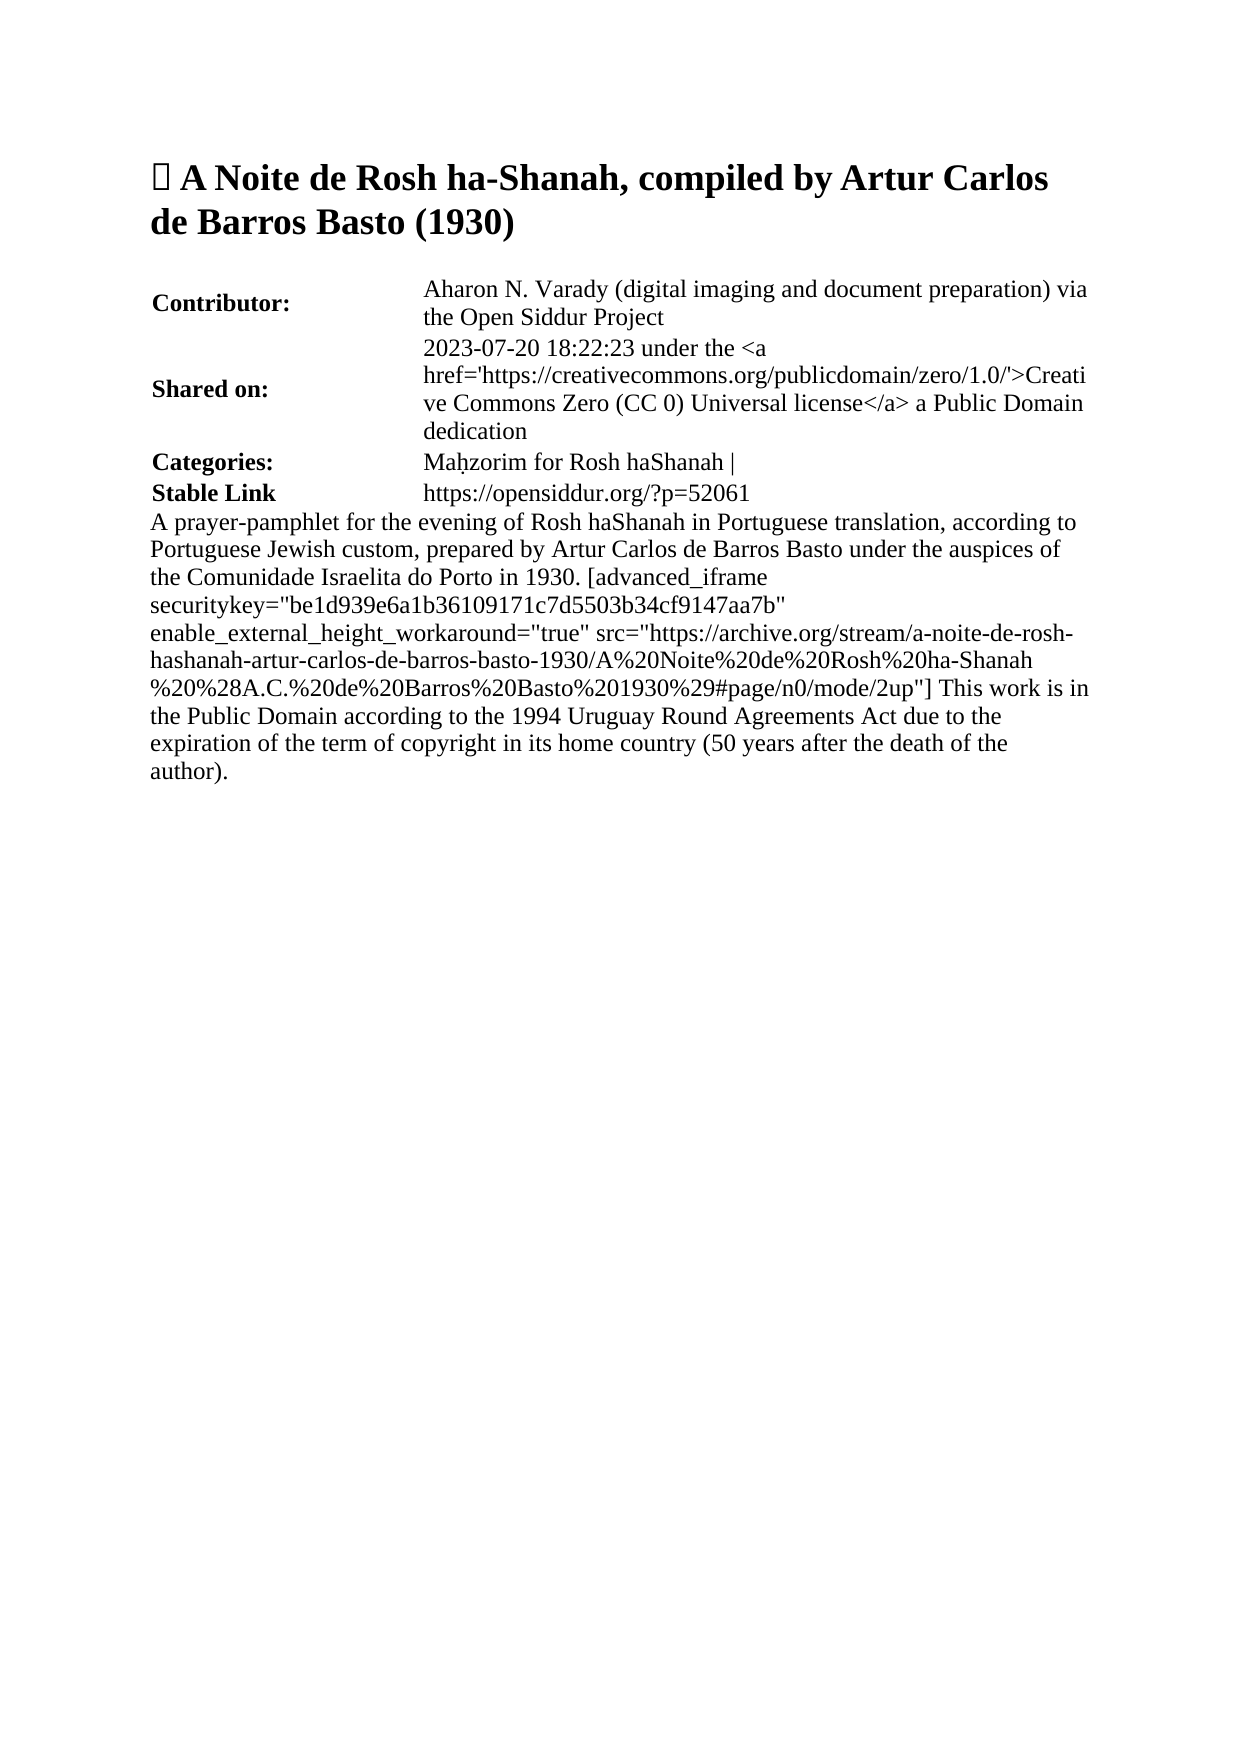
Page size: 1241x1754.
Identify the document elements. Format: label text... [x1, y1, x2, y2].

table_cell Maḥzorim for Rosh haShanah | [421, 446, 1090, 477]
table_cell Stable Link [150, 477, 421, 508]
table_header Contributor: [150, 274, 421, 332]
table_cell https://opensiddur.org/?p=52061 [421, 477, 1090, 508]
text A prayer-pamphlet for the evening of Rosh haShanah in Portuguese translation, according to Portuguese Jewish custom, prepared by Artur Carlos de Barros Basto under the auspices of the Comunidade Israelita do Porto in 1930. [advanced_iframe securitykey="be1d939e6a1b36109171c7d5503b34cf9147aa7b" enable_external_height_workaround="true" src="https://archive.org/stream/a-noite-de-rosh-hashanah-artur-carlos-de-barros-basto-1930/A%20Noite%20de%20Rosh%20ha-Shanah%20%28A.C.%20de%20Barros%20Basto%201930%29#page/n0/mode/2up"] This work is in the Public Domain according to the 1994 Uruguay Round Agreements Act due to the expiration of the term of copyright in its home country (50 years after the death of the author). [150, 508, 1090, 785]
table_cell 2023-07-20 18:22:23 under the <a href='https://creativecommons.org/publicdomain/zero/1.0/'>Creative Commons Zero (CC 0) Universal license</a> a Public Domain dedication [421, 332, 1090, 446]
table_cell Shared on: [150, 332, 421, 446]
table_cell Categories: [150, 446, 421, 477]
table_header Aharon N. Varady (digital imaging and document preparation) via the Open Siddur Project [421, 274, 1090, 332]
subtitle 📖 A Noite de Rosh ha-Shanah, compiled by Artur Carlos de Barros Basto (1930) [150, 150, 1090, 243]
